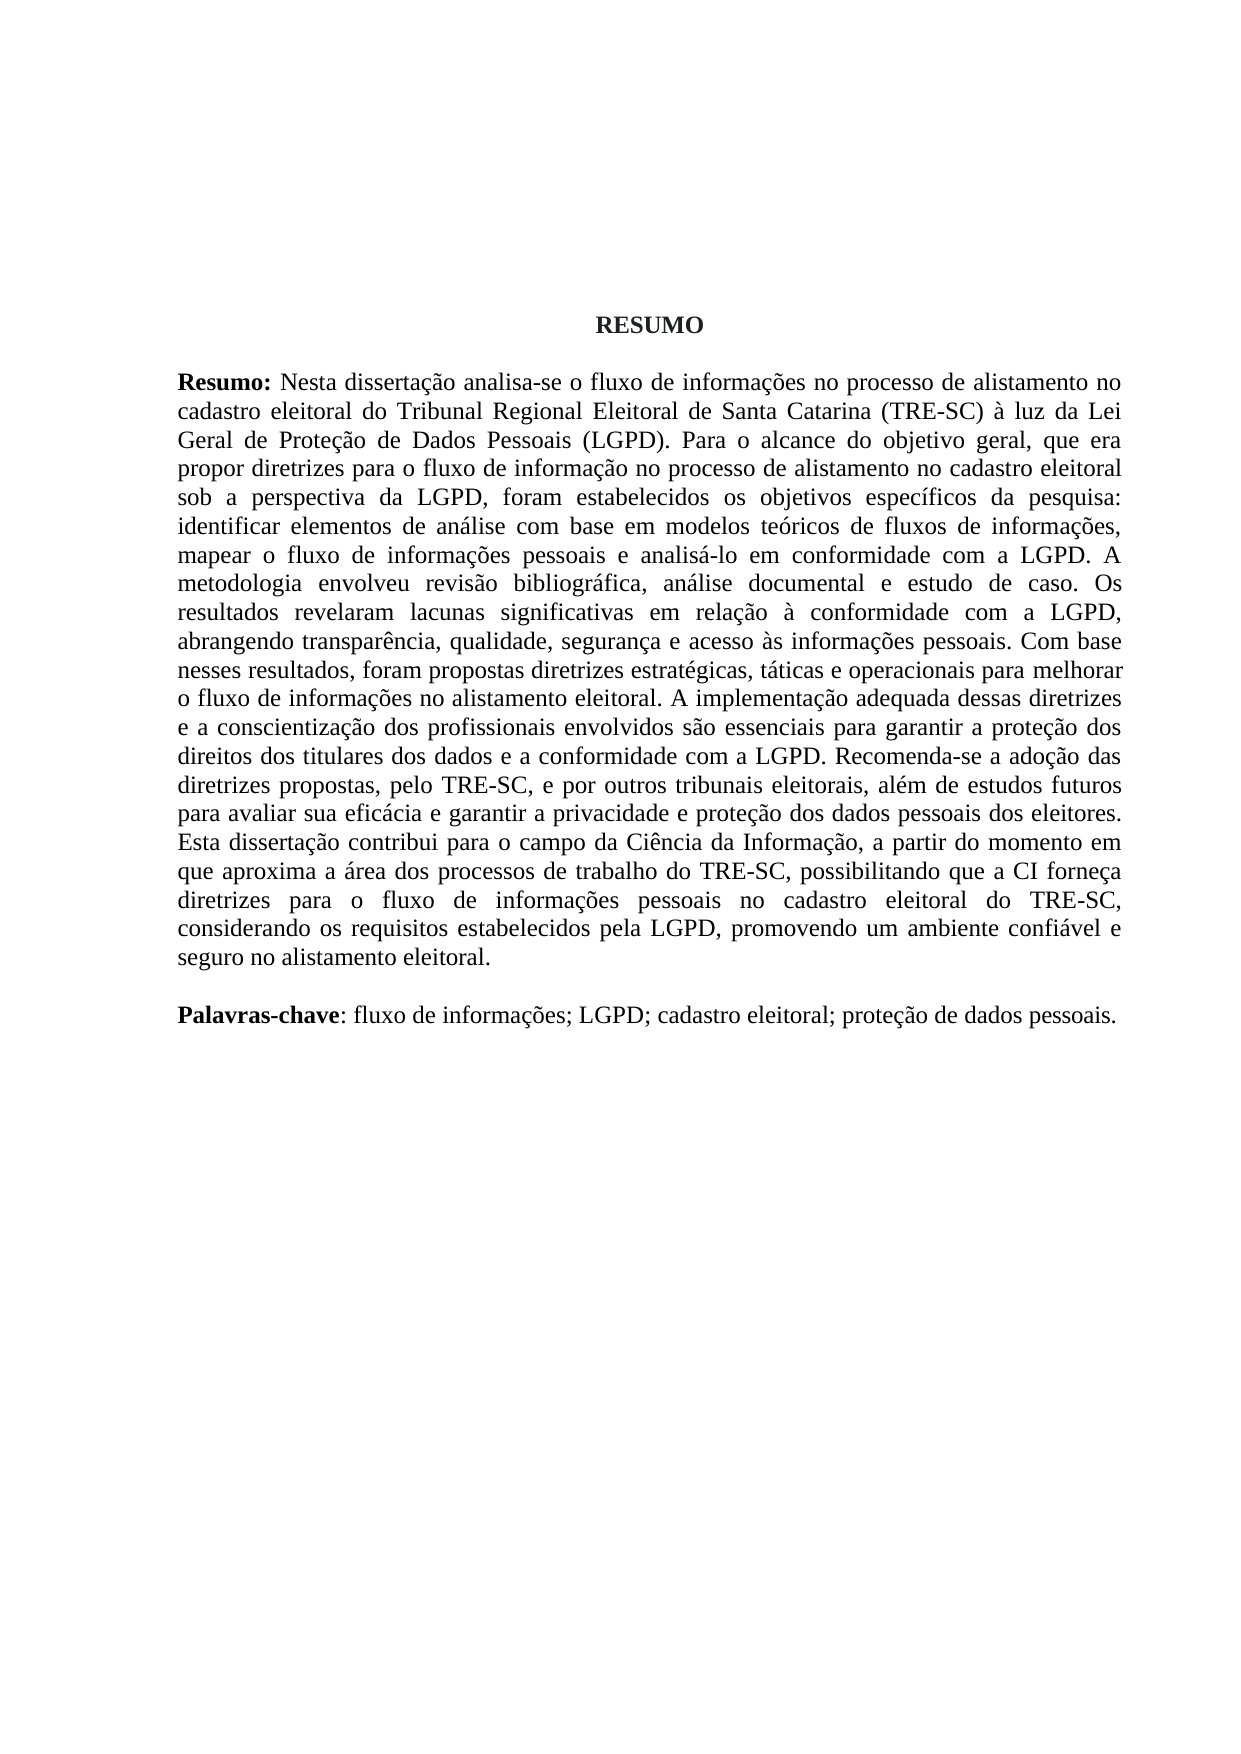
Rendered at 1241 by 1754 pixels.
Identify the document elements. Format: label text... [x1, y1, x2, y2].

text Resumo: Nesta dissertação analisa-se o fluxo de informações no processo de alistamento no cadastro eleitoral do Tribunal Regional Eleitoral de Santa Catarina (TRE-SC) à luz da Lei Geral de Proteção de Dados Pessoais (LGPD). Para o alcance do objetivo geral, que era propor diretrizes para o fluxo de informação no processo de alistamento no cadastro eleitoral sob a perspectiva da LGPD, foram estabelecidos os objetivos específicos da pesquisa: identificar elementos de análise com base em modelos teóricos de fluxos de informações, mapear o fluxo de informações pessoais e analisá-lo em conformidade com a LGPD. A metodologia envolveu revisão bibliográfica, análise documental e estudo de caso. Os resultados revelaram lacunas significativas em relação à conformidade com a LGPD, abrangendo transparência, qualidade, segurança e acesso às informações pessoais. Com base nesses resultados, foram propostas diretrizes estratégicas, táticas e operacionais para melhorar o fluxo de informações no alistamento eleitoral. A implementação adequada dessas diretrizes e a conscientização dos profissionais envolvidos são essenciais para garantir a proteção dos direitos dos titulares dos dados e a conformidade com a LGPD. Recomenda-se a adoção das diretrizes propostas, pelo TRE-SC, e por outros tribunais eleitorais, além de estudos futuros para avaliar sua eficácia e garantir a privacidade e proteção dos dados pessoais dos eleitores. Esta dissertação contribui para o campo da Ciência da Informação, a partir do momento em que aproxima a área dos processos de trabalho do TRE-SC, possibilitando que a CI forneça diretrizes para o fluxo de informações pessoais no cadastro eleitoral do TRE-SC, considerando os requisitos estabelecidos pela LGPD, promovendo um ambiente confiável e seguro no alistamento eleitoral. [177, 367, 1123, 971]
text Palavras-chave: fluxo de informações; LGPD; cadastro eleitoral; proteção de dados pessoais. [177, 1000, 1137, 1029]
subtitle RESUMO [320, 310, 980, 339]
